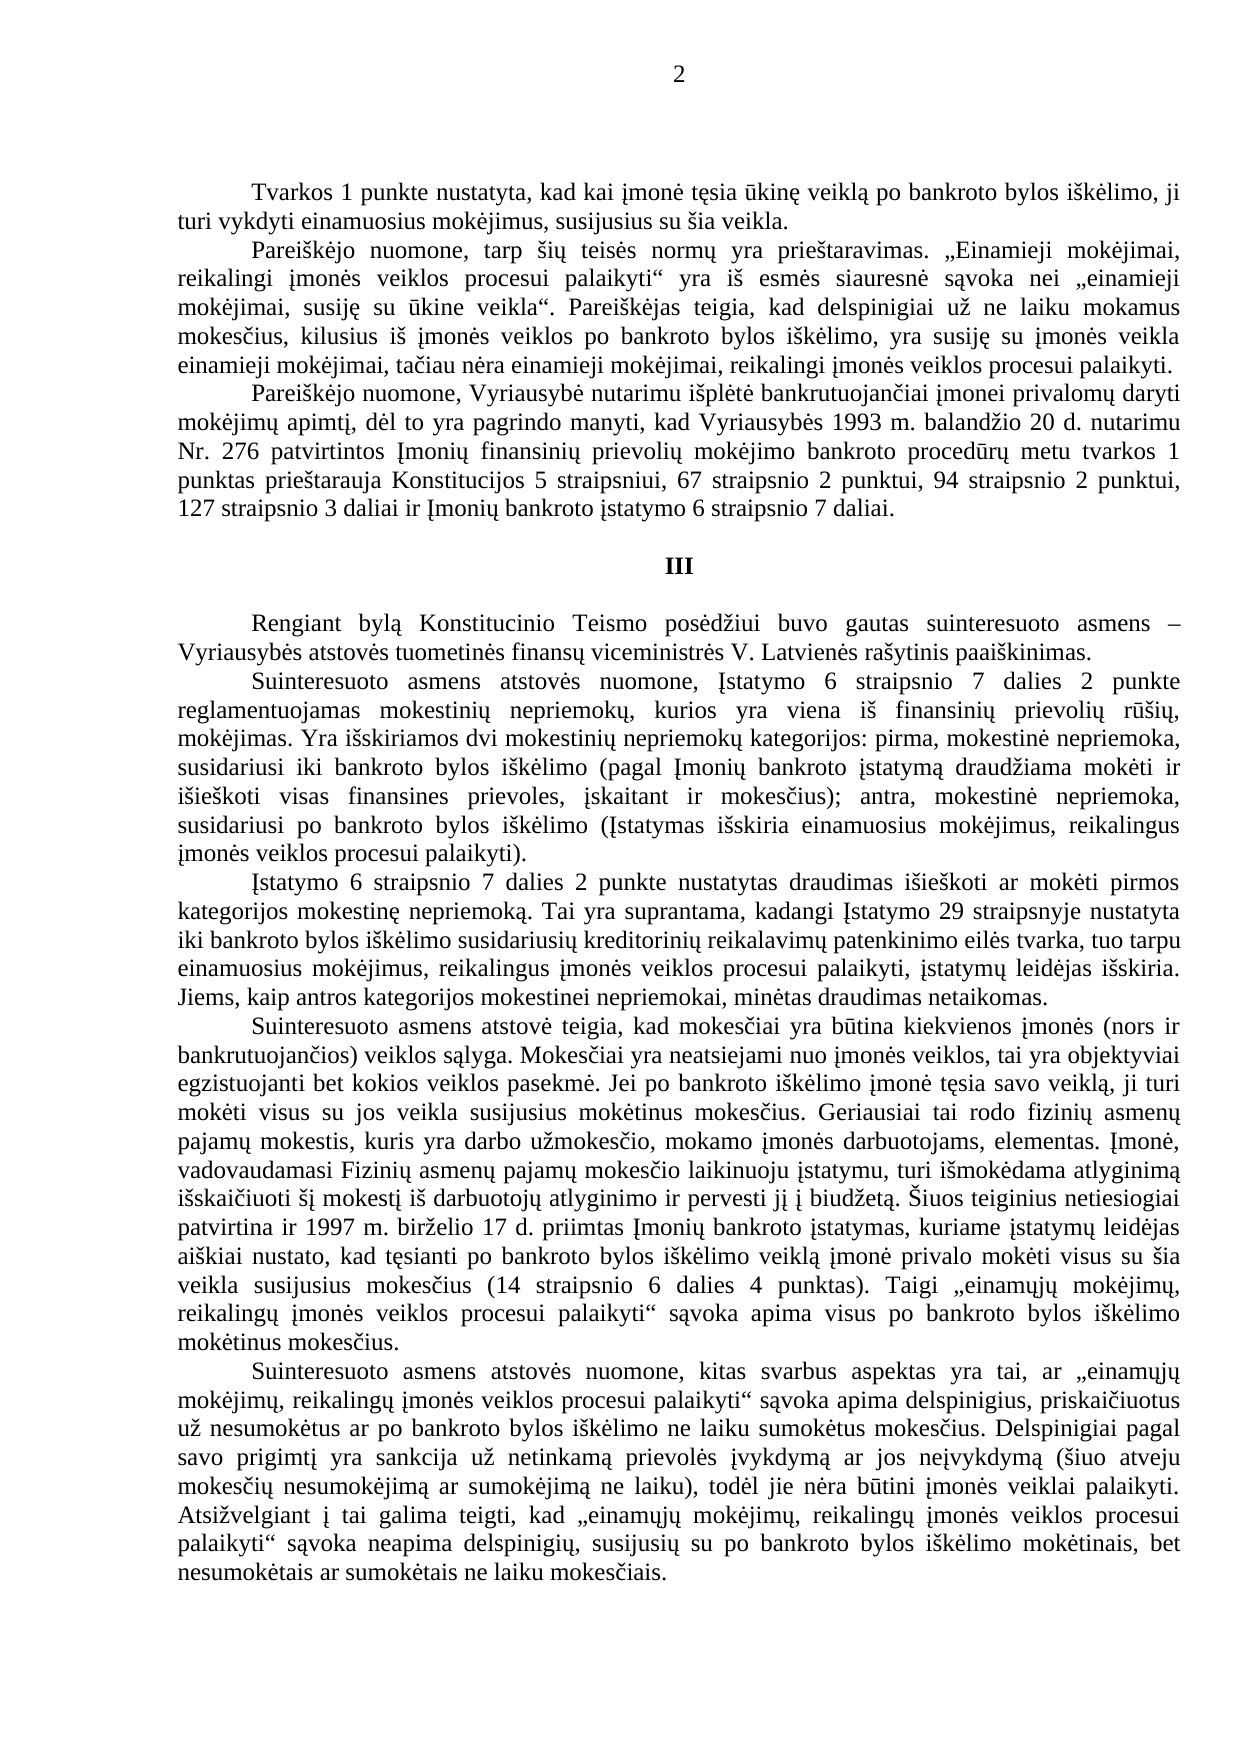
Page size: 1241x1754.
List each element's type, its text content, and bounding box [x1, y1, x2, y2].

text Tvarkos 1 punkte nustatyta, kad kai įmonė tęsia ūkinę veiklą po bankroto bylos iškėlimo, ji turi vykdyti einamuosius mokėjimus, susijusius su šia veikla. [177, 177, 1181, 235]
text Suinteresuoto asmens atstovė teigia, kad mokesčiai yra būtina kiekvienos įmonės (nors ir bankrutuojančios) veiklos sąlyga. Mokesčiai yra neatsiejami nuo įmonės veiklos, tai yra objektyviai egzistuojanti bet kokios veiklos pasekmė. Jei po bankroto iškėlimo įmonė tęsia savo veiklą, ji turi mokėti visus su jos veikla susijusius mokėtinus mokesčius. Geriausiai tai rodo fizinių asmenų pajamų mokestis, kuris yra darbo užmokesčio, mokamo įmonės darbuotojams, elementas. Įmonė, vadovaudamasi Fizinių asmenų pajamų mokesčio laikinuoju įstatymu, turi išmokėdama atlyginimą išskaičiuoti šį mokestį iš darbuotojų atlyginimo ir pervesti jį į biudžetą. Šiuos teiginius netiesiogiai patvirtina ir 1997 m. birželio 17 d. priimtas Įmonių bankroto įstatymas, kuriame įstatymų leidėjas aiškiai nustato, kad tęsianti po bankroto bylos iškėlimo veiklą įmonė privalo mokėti visus su šia veikla susijusius mokesčius (14 straipsnio 6 dalies 4 punktas). Taigi „einamųjų mokėjimų, reikalingų įmonės veiklos procesui palaikyti“ sąvoka apima visus po bankroto bylos iškėlimo mokėtinus mokesčius. [177, 1011, 1181, 1356]
text III [177, 551, 1181, 580]
text Pareiškėjo nuomone, tarp šių teisės normų yra prieštaravimas. „Einamieji mokėjimai, reikalingi įmonės veiklos procesui palaikyti“ yra iš esmės siauresnė sąvoka nei „einamieji mokėjimai, susiję su ūkine veikla“. Pareiškėjas teigia, kad delspinigiai už ne laiku mokamus mokesčius, kilusius iš įmonės veiklos po bankroto bylos iškėlimo, yra susiję su įmonės veikla einamieji mokėjimai, tačiau nėra einamieji mokėjimai, reikalingi įmonės veiklos procesui palaikyti. [177, 235, 1181, 378]
text Suinteresuoto asmens atstovės nuomone, Įstatymo 6 straipsnio 7 dalies 2 punkte reglamentuojamas mokestinių nepriemokų, kurios yra viena iš finansinių prievolių rūšių, mokėjimas. Yra išskiriamos dvi mokestinių nepriemokų kategorijos: pirma, mokestinė nepriemoka, susidariusi iki bankroto bylos iškėlimo (pagal Įmonių bankroto įstatymą draudžiama mokėti ir išieškoti visas finansines prievoles, įskaitant ir mokesčius); antra, mokestinė nepriemoka, susidariusi po bankroto bylos iškėlimo (Įstatymas išskiria einamuosius mokėjimus, reikalingus įmonės veiklos procesui palaikyti). [177, 666, 1181, 867]
text Rengiant bylą Konstitucinio Teismo posėdžiui buvo gautas suinteresuoto asmens – Vyriausybės atstovės tuometinės finansų viceministrės V. Latvienės rašytinis paaiškinimas. [177, 608, 1181, 666]
text Pareiškėjo nuomone, Vyriausybė nutarimu išplėtė bankrutuojančiai įmonei privalomų daryti mokėjimų apimtį, dėl to yra pagrindo manyti, kad Vyriausybės 1993 m. balandžio 20 d. nutarimu Nr. 276 patvirtintos Įmonių finansinių prievolių mokėjimo bankroto procedūrų metu tvarkos 1 punktas prieštarauja Konstitucijos 5 straipsniui, 67 straipsnio 2 punktui, 94 straipsnio 2 punktui, 127 straipsnio 3 daliai ir Įmonių bankroto įstatymo 6 straipsnio 7 daliai. [177, 378, 1181, 522]
text Suinteresuoto asmens atstovės nuomone, kitas svarbus aspektas yra tai, ar „einamųjų mokėjimų, reikalingų įmonės veiklos procesui palaikyti“ sąvoka apima delspinigius, priskaičiuotus už nesumokėtus ar po bankroto bylos iškėlimo ne laiku sumokėtus mokesčius. Delspinigiai pagal savo prigimtį yra sankcija už netinkamą prievolės įvykdymą ar jos neįvykdymą (šiuo atveju mokesčių nesumokėjimą ar sumokėjimą ne laiku), todėl jie nėra būtini įmonės veiklai palaikyti. Atsižvelgiant į tai galima teigti, kad „einamųjų mokėjimų, reikalingų įmonės veiklos procesui palaikyti“ sąvoka neapima delspinigių, susijusių su po bankroto bylos iškėlimo mokėtinais, bet nesumokėtais ar sumokėtais ne laiku mokesčiais. [177, 1356, 1181, 1586]
text Įstatymo 6 straipsnio 7 dalies 2 punkte nustatytas draudimas išieškoti ar mokėti pirmos kategorijos mokestinę nepriemoką. Tai yra suprantama, kadangi Įstatymo 29 straipsnyje nustatyta iki bankroto bylos iškėlimo susidariusių kreditorinių reikalavimų patenkinimo eilės tvarka, tuo tarpu einamuosius mokėjimus, reikalingus įmonės veiklos procesui palaikyti, įstatymų leidėjas išskiria. Jiems, kaip antros kategorijos mokestinei nepriemokai, minėtas draudimas netaikomas. [177, 867, 1181, 1011]
